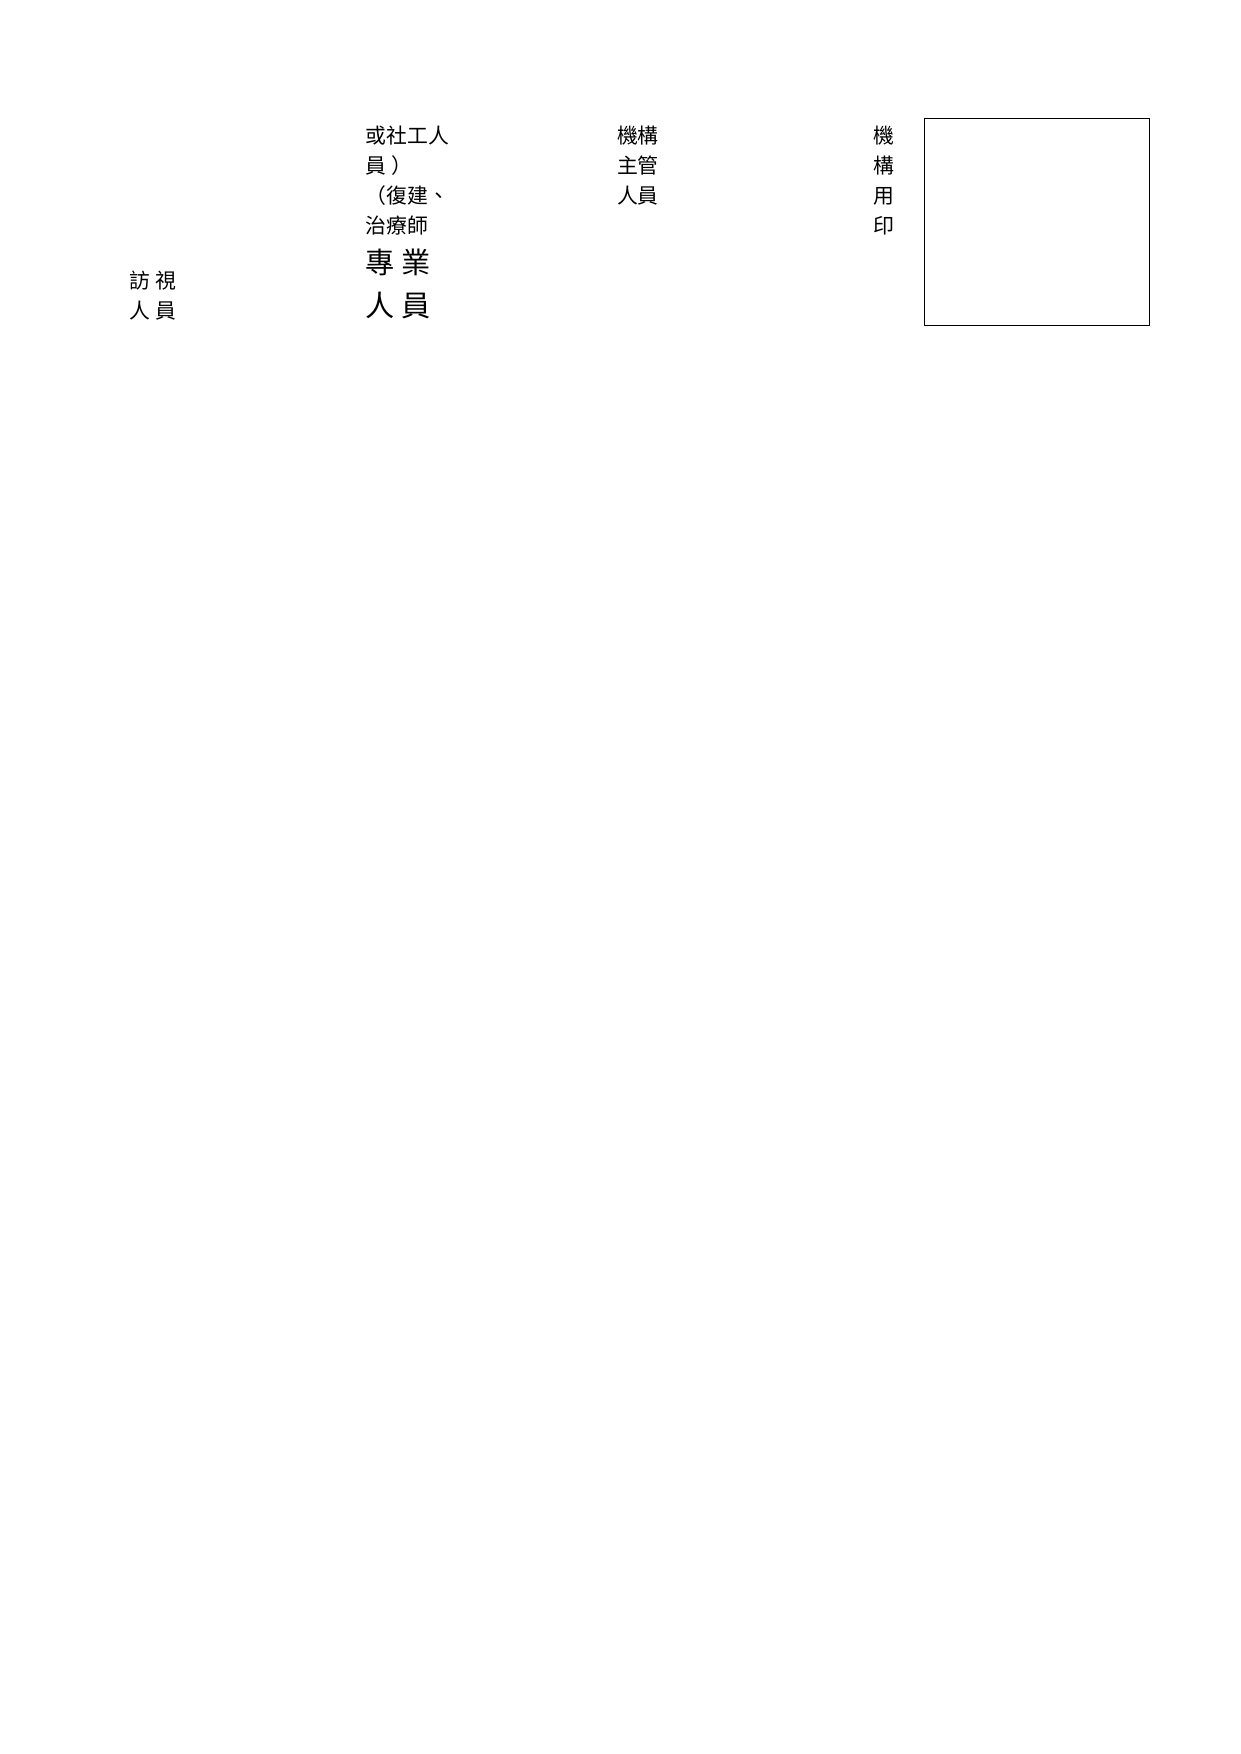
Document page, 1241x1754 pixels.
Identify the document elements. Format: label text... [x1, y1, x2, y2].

table_header 或社工人員 ） （復建、治療師 專 業 人 員 [354, 118, 467, 324]
table_header 機構主管人員 [606, 118, 681, 324]
table_header 訪 視 人 員 [118, 118, 212, 324]
table_header 機構用印 [862, 118, 924, 324]
table_header [681, 118, 862, 324]
table_header [925, 119, 1149, 324]
table_header [212, 118, 354, 324]
table_header [467, 118, 606, 324]
